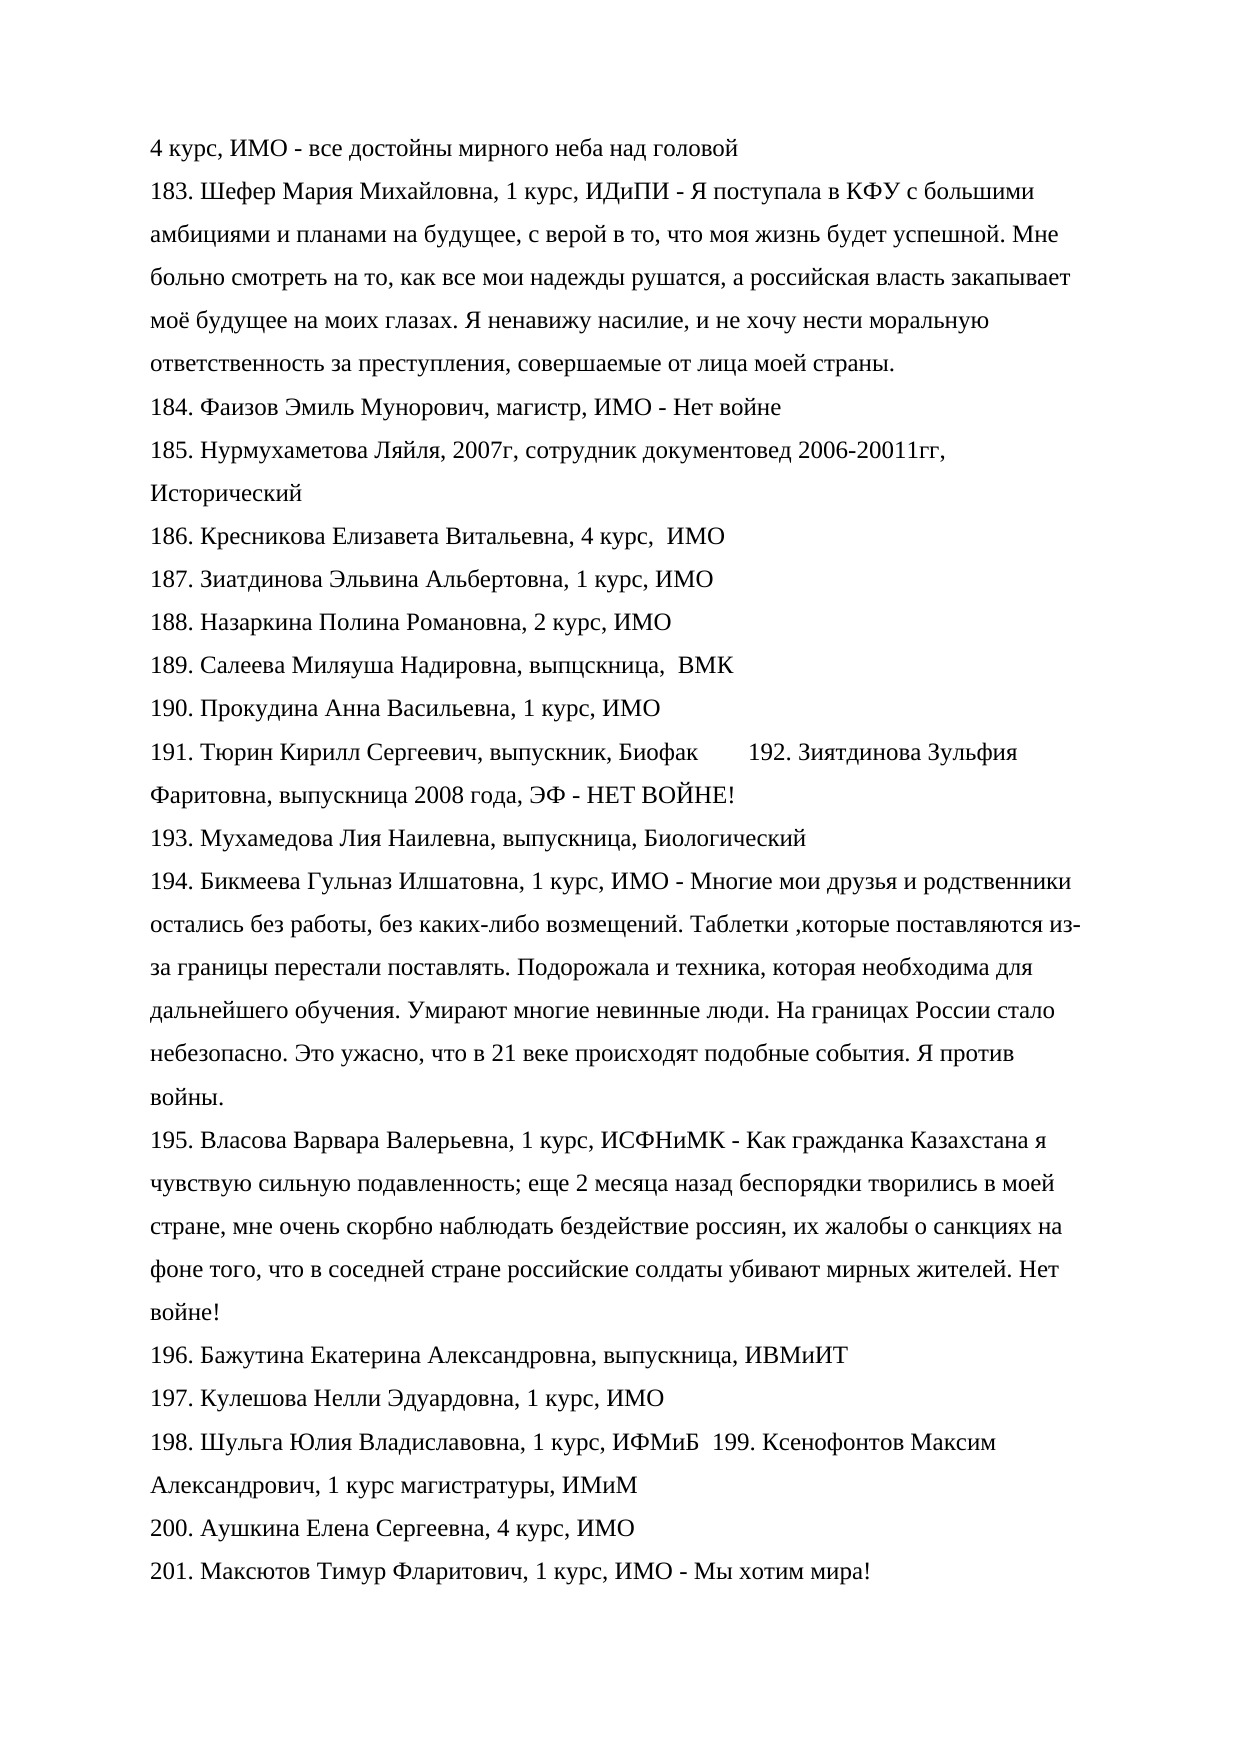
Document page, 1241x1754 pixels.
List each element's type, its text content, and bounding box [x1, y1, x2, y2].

text 4 курс, ИМО - все достойны мирного неба над головой 183. Шефер Мария Михайловна, 1 курс, ИДиПИ - Я поступала в КФУ с большими амбициями и планами на будущее, с верой в то, что моя жизнь будет успешной. Мне больно смотреть на то, как все мои надежды рушатся, а российская власть закапывает моё будущее на моих глазах. Я ненавижу насилие, и не хочу нести моральную ответственность за преступления, совершаемые от лица моей страны. 184. Фаизов Эмиль Мунорович, магистр, ИМО - Нет войне 185. Нурмухаметова Ляйля, 2007г, сотрудник документовед 2006-20011гг, Исторический 186. Кресникова Елизавета Витальевна, 4 курс, ИМО 187. Зиатдинова Эльвина Альбертовна, 1 курс, ИМО 188. Назаркина Полина Романовна, 2 курс, ИМО 189. Салеева Миляуша Надировна, выпцскница, ВМК 190. Прокудина Анна Васильевна, 1 курс, ИМО 191. Тюрин Кирилл Сергеевич, выпускник, Биофак 192. Зиятдинова Зульфия Фаритовна, выпускница 2008 года, ЭФ - НЕТ ВОЙНЕ! 193. Мухамедова Лия Наилевна, выпускница, Биологический 194. Бикмеева Гульназ Илшатовна, 1 курс, ИМО - Многие мои друзья и родственники остались без работы, без каких-либо возмещений. Таблетки ,которые поставляются из-за границы перестали поставлять. Подорожала и техника, которая необходима для дальнейшего обучения. Умирают многие невинные люди. На границах России стало небезопасно. Это ужасно, что в 21 веке происходят подобные события. Я против войны. 195. Власова Варвара Валерьевна, 1 курс, ИСФНиМК - Как гражданка Казахстана я чувствую сильную подавленность; еще 2 месяца назад беспорядки творились в моей стране, мне очень скорбно наблюдать бездействие россиян, их жалобы о санкциях на фоне того, что в соседней стране российские солдаты убивают мирных жителей. Нет войне! 196. Бажутина Екатерина Александровна, выпускница, ИВМиИТ 197. Кулешова Нелли Эдуардовна, 1 курс, ИМО 198. Шульга Юлия Владиславовна, 1 курс, ИФМиБ 199. Ксенофонтов Максим Александрович, 1 курс магистратуры, ИМиМ 200. Аушкина Елена Сергеевна, 4 курс, ИМО 201. Максютов Тимур Фларитович, 1 курс, ИМО - Мы хотим мира! [150, 133, 1090, 1585]
